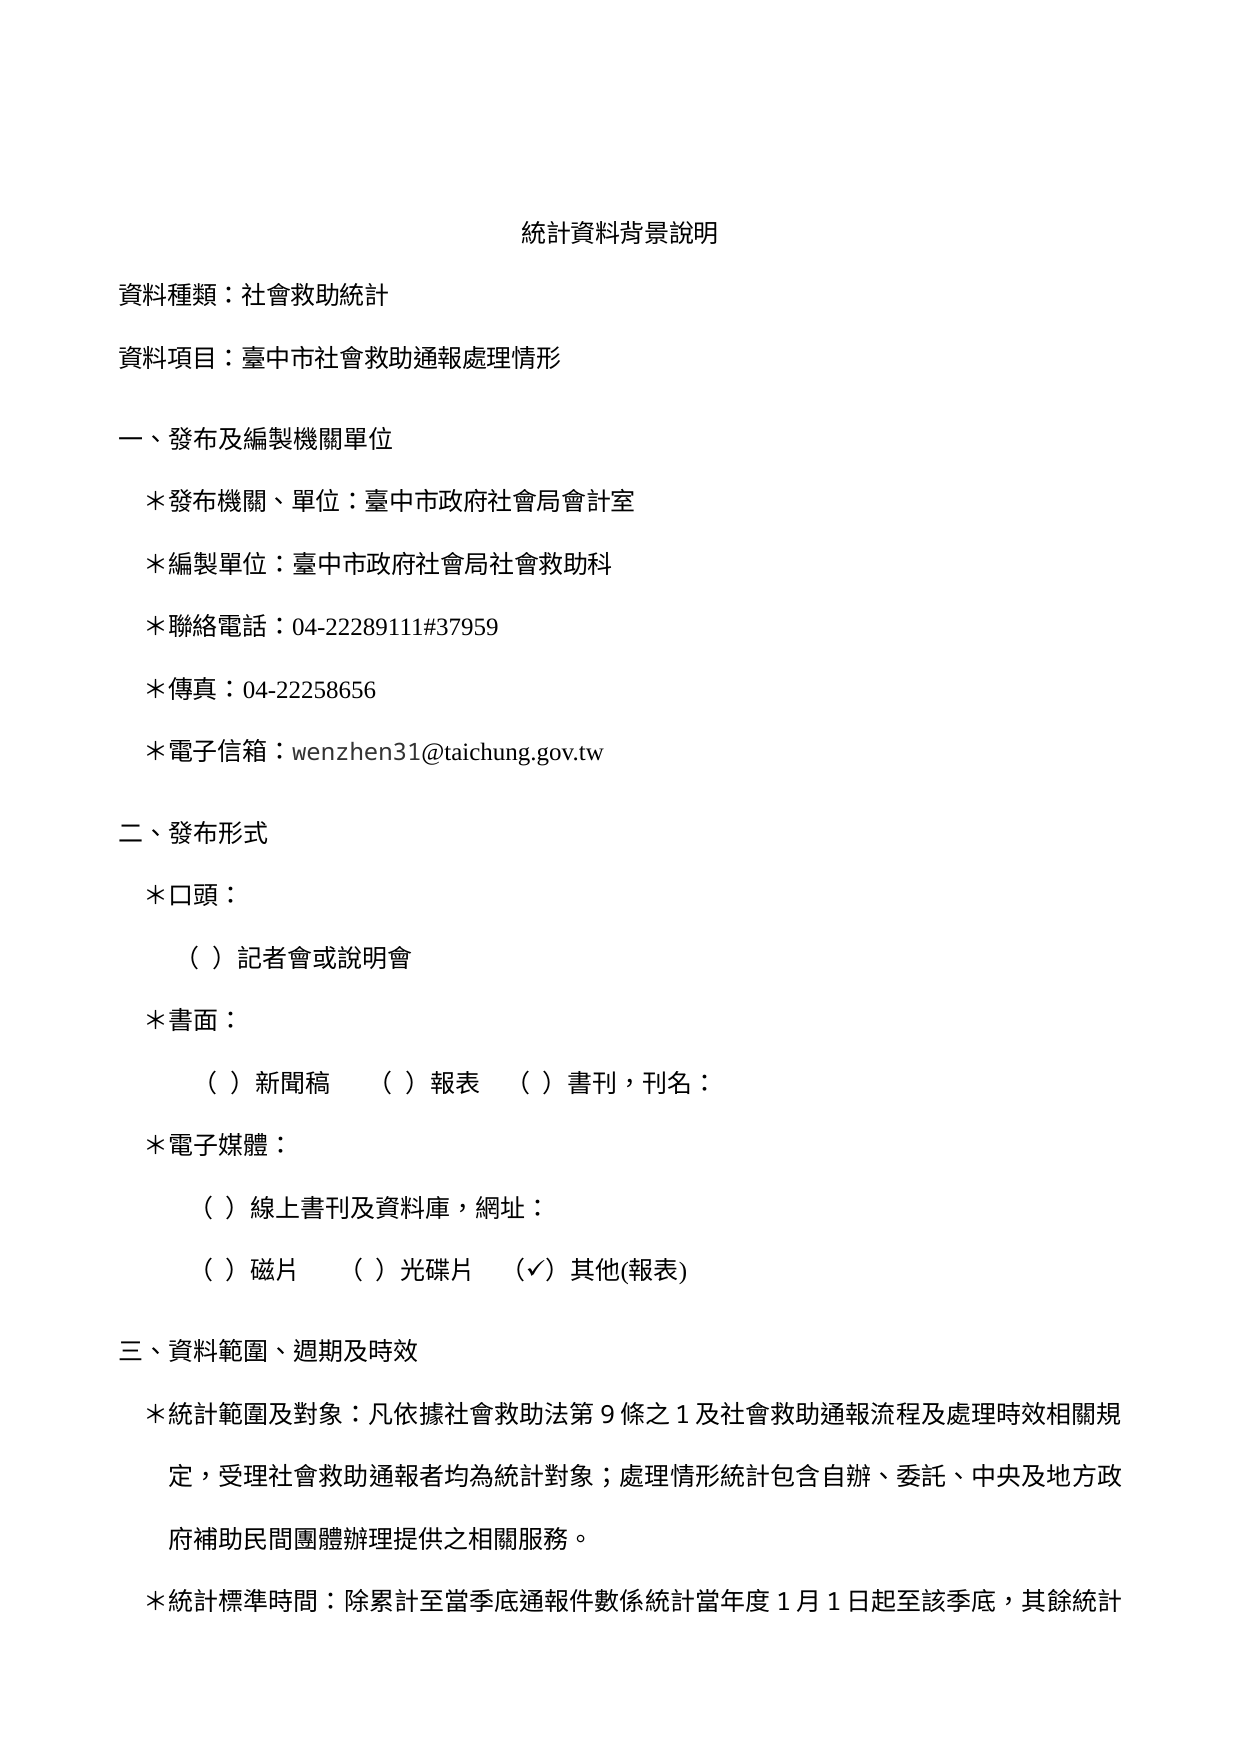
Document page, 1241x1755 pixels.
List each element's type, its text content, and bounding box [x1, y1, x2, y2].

text ＊聯絡電話：04-22289111#37959 [143, 583, 1122, 646]
text ＊電子信箱：wenzhen31@taichung.gov.tw [143, 708, 1122, 771]
text （ ）新聞稿 （ ）報表 （ ）書刊，刊名： [149, 1039, 1122, 1102]
text 二、發布形式 [118, 789, 1122, 852]
text 資料種類：社會救助統計 [118, 252, 1122, 314]
text 三、資料範圍、週期及時效 [118, 1308, 1122, 1371]
text 一、發布及編製機關單位 [118, 396, 1122, 458]
text 資料項目：臺中市社會救助通報處理情形 [118, 314, 1122, 377]
text ＊統計範圍及對象：凡依據社會救助法第9條之1及社會救助通報流程及處理時效相關規定，受理社會救助通報者均為統計對象；處理情形統計包含自辦、委託、中央及地方政府補助民間團體辦理提供之相關服務。 [143, 1371, 1122, 1558]
text ＊口頭： [143, 852, 1122, 914]
text ＊書面： [143, 977, 1122, 1039]
text ＊編製單位：臺中市政府社會局社會救助科 [143, 521, 1122, 583]
text （ ）記者會或說明會 [118, 914, 1122, 977]
text ＊傳真：04-22258656 [143, 646, 1122, 708]
text ＊統計標準時間：除累計至當季底通報件數係統計當年度1月1日起至該季底，其餘統計 [143, 1558, 1122, 1621]
text 統計資料背景說明 [118, 189, 1122, 252]
text ＊發布機關、單位：臺中市政府社會局會計室 [143, 458, 1122, 521]
text ＊電子媒體： [143, 1102, 1122, 1164]
text （ ）磁片 （ ）光碟片 （P）其他(報表) [188, 1227, 1156, 1289]
text （ ）線上書刊及資料庫，網址： [188, 1164, 1156, 1227]
